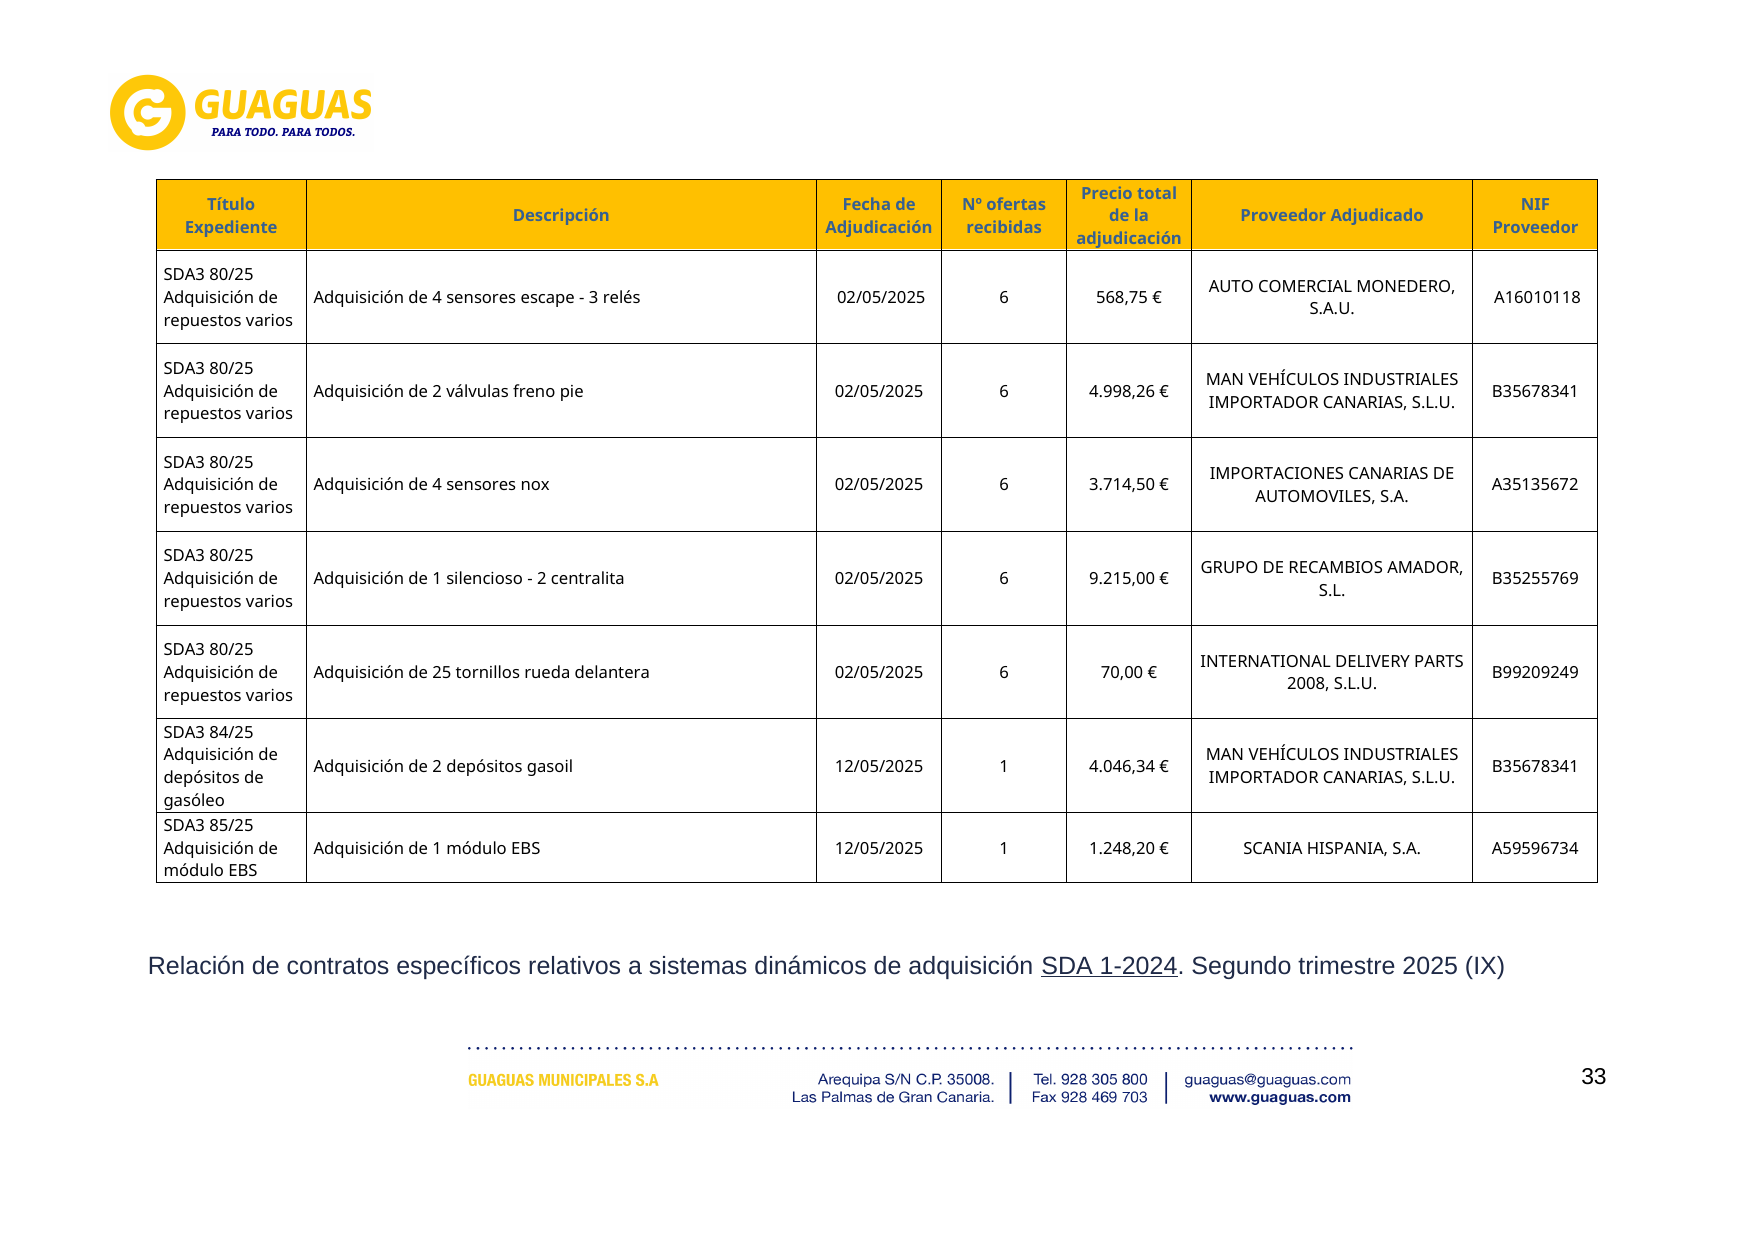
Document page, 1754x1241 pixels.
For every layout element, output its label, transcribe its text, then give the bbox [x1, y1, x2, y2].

table_cell IMPORTACIONES CANARIAS DE AUTOMOVILES, S.A. [1192, 438, 1472, 531]
table_cell B35255769 [1473, 532, 1597, 624]
table_cell INTERNATIONAL DELIVERY PARTS 2008, S.L.U. [1192, 626, 1472, 718]
table_cell Adquisición de 1 silencioso - 2 centralita [307, 532, 816, 624]
table_cell 6 [942, 532, 1066, 624]
table_cell 3.714,50 € [1067, 438, 1191, 531]
table_cell 9.215,00 € [1067, 532, 1191, 624]
table_cell 02/05/2025 [817, 626, 941, 718]
table_cell Adquisición de 4 sensores nox [307, 438, 816, 531]
table_cell B35678341 [1473, 719, 1597, 812]
table_cell MAN VEHÍCULOS INDUSTRIALES IMPORTADOR CANARIAS, S.L.U. [1192, 719, 1472, 812]
table_cell Precio total de la adjudicación [1067, 180, 1191, 249]
table_cell SDA3 80/25 Adquisición de repuestos varios [157, 532, 306, 624]
table_cell 1.248,20 € [1067, 813, 1191, 882]
table_cell Nº ofertas recibidas [942, 180, 1066, 249]
table_cell SDA3 84/25 Adquisición de depósitos de gasóleo [157, 719, 306, 812]
table_cell 568,75 € [1067, 251, 1191, 343]
table_cell NIF Proveedor [1473, 180, 1597, 249]
table_cell AUTO COMERCIAL MONEDERO, S.A.U. [1192, 251, 1472, 343]
table_cell 12/05/2025 [817, 719, 941, 812]
table_cell A59596734 [1473, 813, 1597, 882]
table_cell 70,00 € [1067, 626, 1191, 718]
table_cell Adquisición de 4 sensores escape - 3 relés [307, 251, 816, 343]
table_cell 1 [942, 719, 1066, 812]
table_cell Adquisición de 2 válvulas freno pie [307, 344, 816, 437]
table_cell 02/05/2025 [817, 344, 941, 437]
table_cell A16010118 [1473, 251, 1597, 343]
table_cell SDA3 85/25 Adquisición de módulo EBS [157, 813, 306, 882]
table_cell SDA3 80/25 Adquisición de repuestos varios [157, 344, 306, 437]
table_cell SCANIA HISPANIA, S.A. [1192, 813, 1472, 882]
table_cell Descripción [307, 180, 816, 249]
table_cell B99209249 [1473, 626, 1597, 718]
table_cell Fecha de Adjudicación [817, 180, 941, 249]
table_cell GRUPO DE RECAMBIOS AMADOR, S.L. [1192, 532, 1472, 624]
table_cell Adquisición de 2 depósitos gasoil [307, 719, 816, 812]
table_cell 1 [942, 813, 1066, 882]
table_cell 02/05/2025 [817, 438, 941, 531]
table_cell Título Expediente [157, 180, 306, 249]
table_cell SDA3 80/25 Adquisición de repuestos varios [157, 438, 306, 531]
table_cell SDA3 80/25 Adquisición de repuestos varios [157, 626, 306, 718]
table_cell SDA3 80/25 Adquisición de repuestos varios [157, 251, 306, 343]
table_cell Adquisición de 25 tornillos rueda delantera [307, 626, 816, 718]
table_cell 6 [942, 438, 1066, 531]
text Relación de contratos específicos relativos a sistemas dinámicos de adquisición SDA 1-2024. Segundo trimestre 2025 (IX) [148, 951, 1606, 979]
table_cell MAN VEHÍCULOS INDUSTRIALES IMPORTADOR CANARIAS, S.L.U. [1192, 344, 1472, 437]
table_cell 02/05/2025 [817, 251, 941, 343]
table_cell A35135672 [1473, 438, 1597, 531]
table_cell 12/05/2025 [817, 813, 941, 882]
table_cell Adquisición de 1 módulo EBS [307, 813, 816, 882]
table_cell B35678341 [1473, 344, 1597, 437]
table_cell 02/05/2025 [817, 532, 941, 624]
table_cell 6 [942, 251, 1066, 343]
table_cell 6 [942, 626, 1066, 718]
table_cell 4.998,26 € [1067, 344, 1191, 437]
table_cell 4.046,34 € [1067, 719, 1191, 812]
table_cell 6 [942, 344, 1066, 437]
table_cell Proveedor Adjudicado [1192, 180, 1472, 249]
